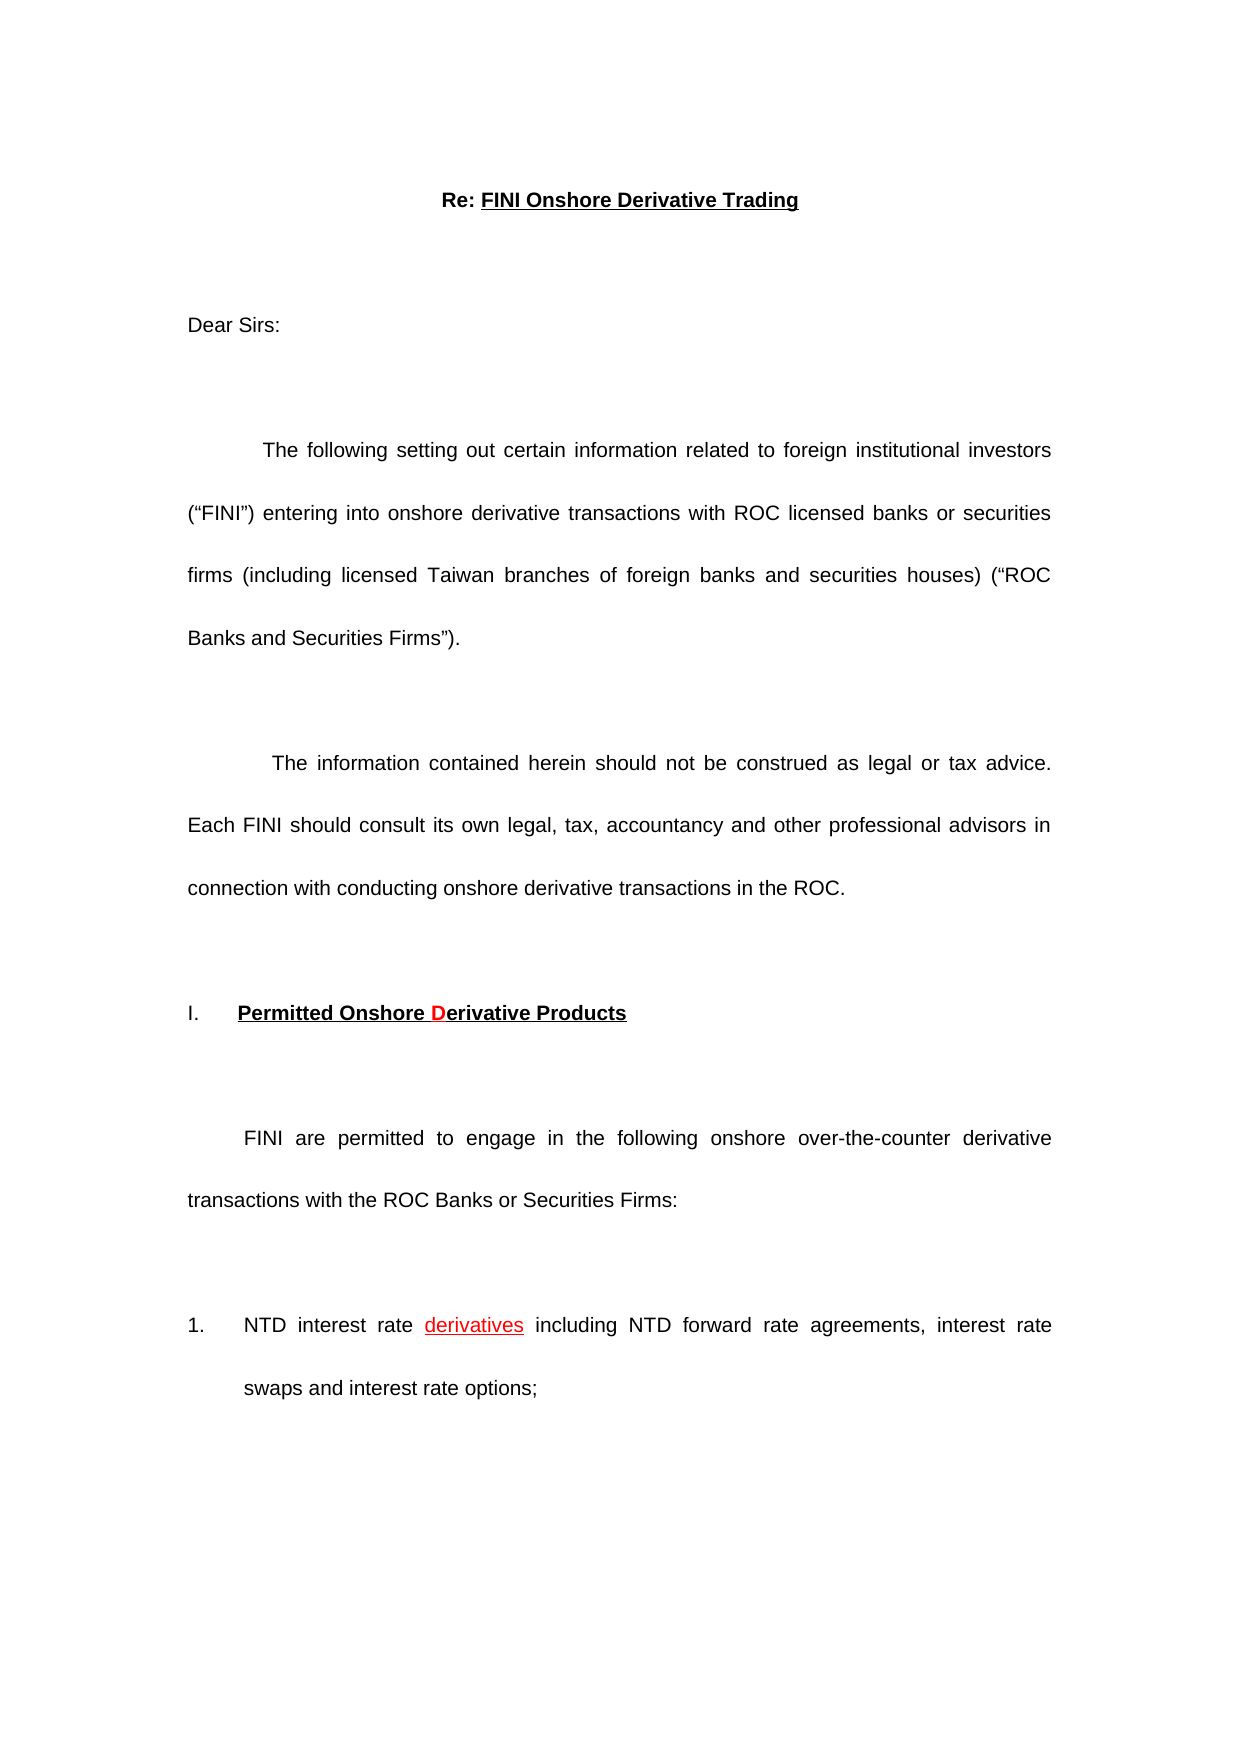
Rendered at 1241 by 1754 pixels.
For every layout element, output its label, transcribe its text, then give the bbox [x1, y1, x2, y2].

text 1. NTD interest rate derivatives including NTD forward rate agreements, interest rate swaps and interest rate options; [187, 1283, 1053, 1408]
text FINI are permitted to engage in the following onshore over-the-counter derivative transactions with the ROC Banks or Securities Firms: [187, 1096, 1053, 1221]
text The information contained herein should not be construed as legal or tax advice. Each FINI should consult its own legal, tax, accountancy and other professional advisors in connection with conducting onshore derivative transactions in the ROC. [187, 721, 1053, 908]
text Re: FINI Onshore Derivative Trading [187, 158, 1053, 221]
text Dear Sirs: [187, 283, 1053, 346]
text I. Permitted Onshore Derivative Products [187, 971, 1053, 1033]
text The following setting out certain information related to foreign institutional investors (“FINI”) entering into onshore derivative transactions with ROC licensed banks or securities firms (including licensed Taiwan branches of foreign banks and securities houses) (“ROC Banks and Securities Firms”). [187, 408, 1053, 658]
